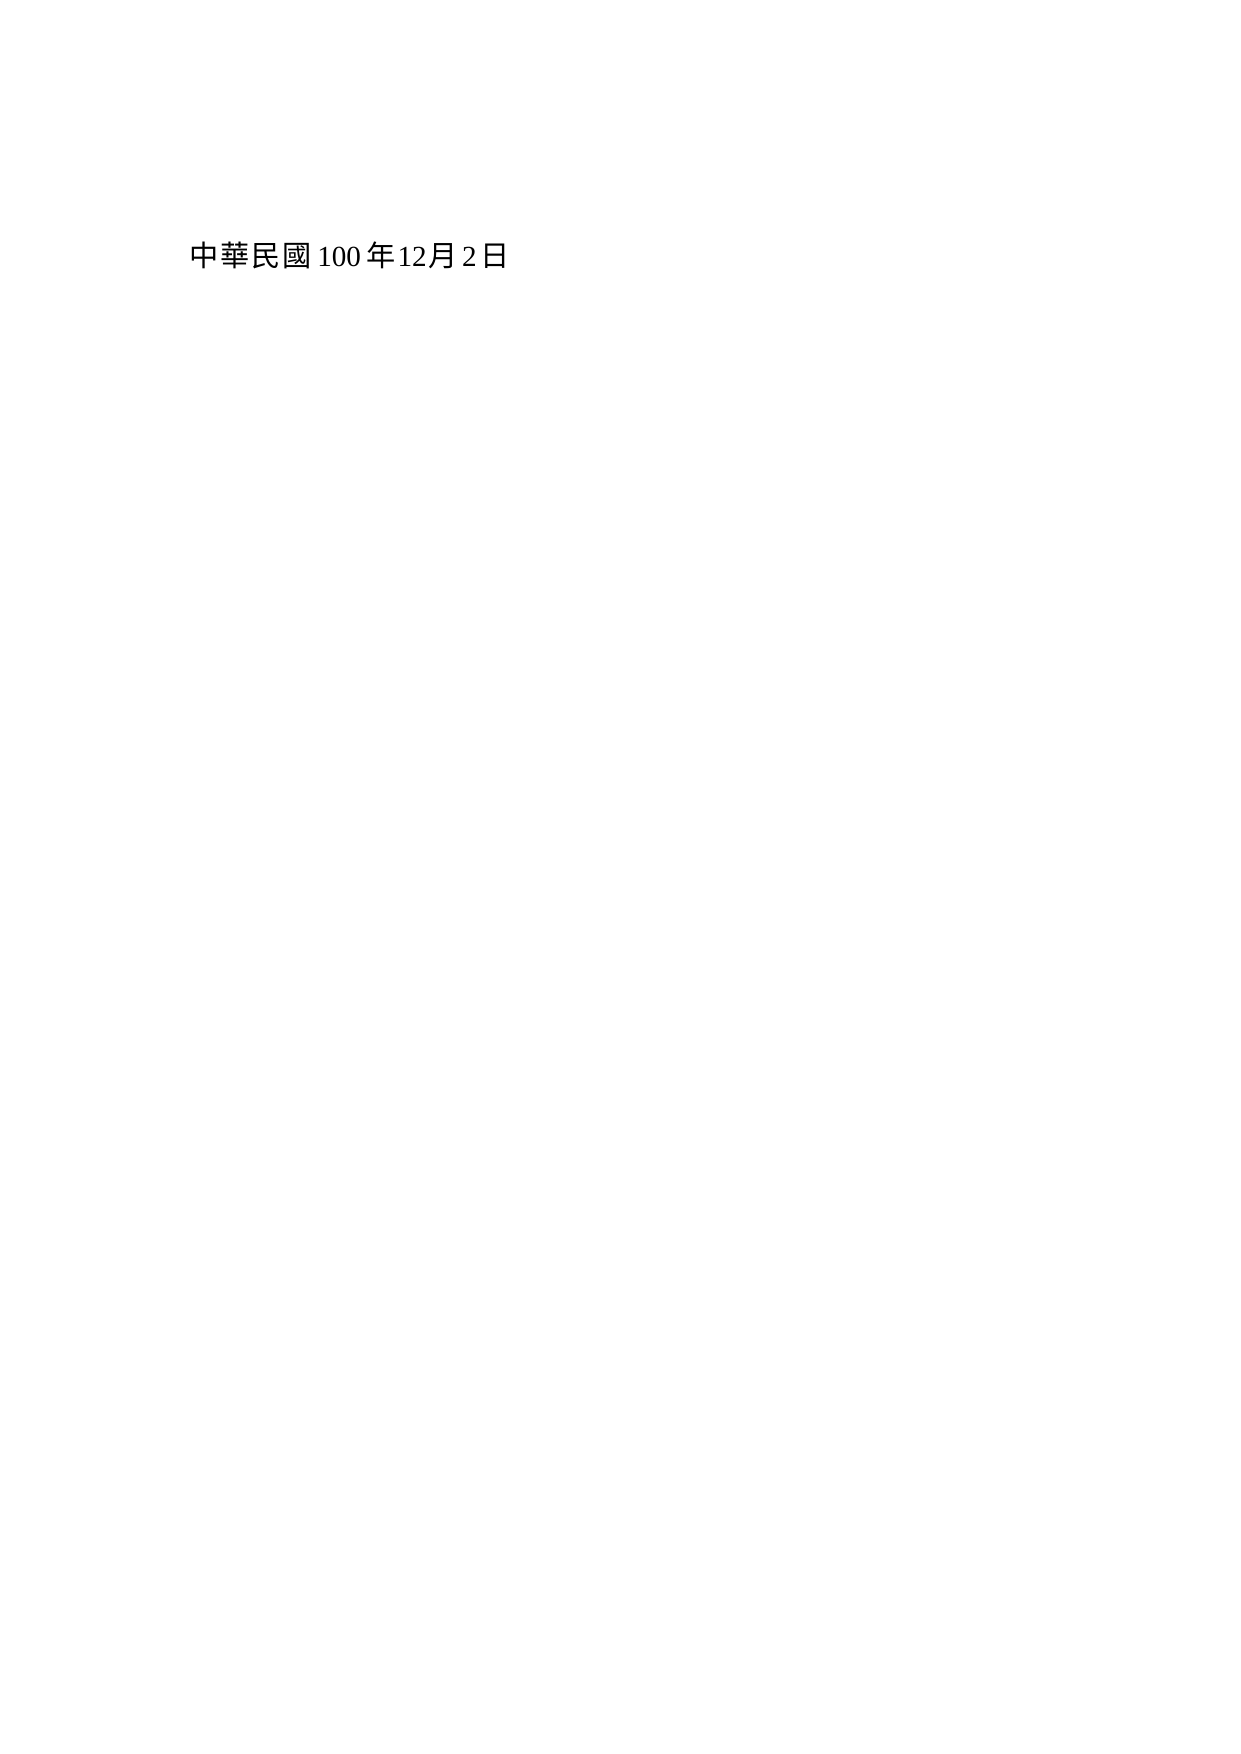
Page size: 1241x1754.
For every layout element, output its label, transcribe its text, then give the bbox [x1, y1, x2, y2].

text 中華民國100年12月2日 [188, 212, 1052, 275]
